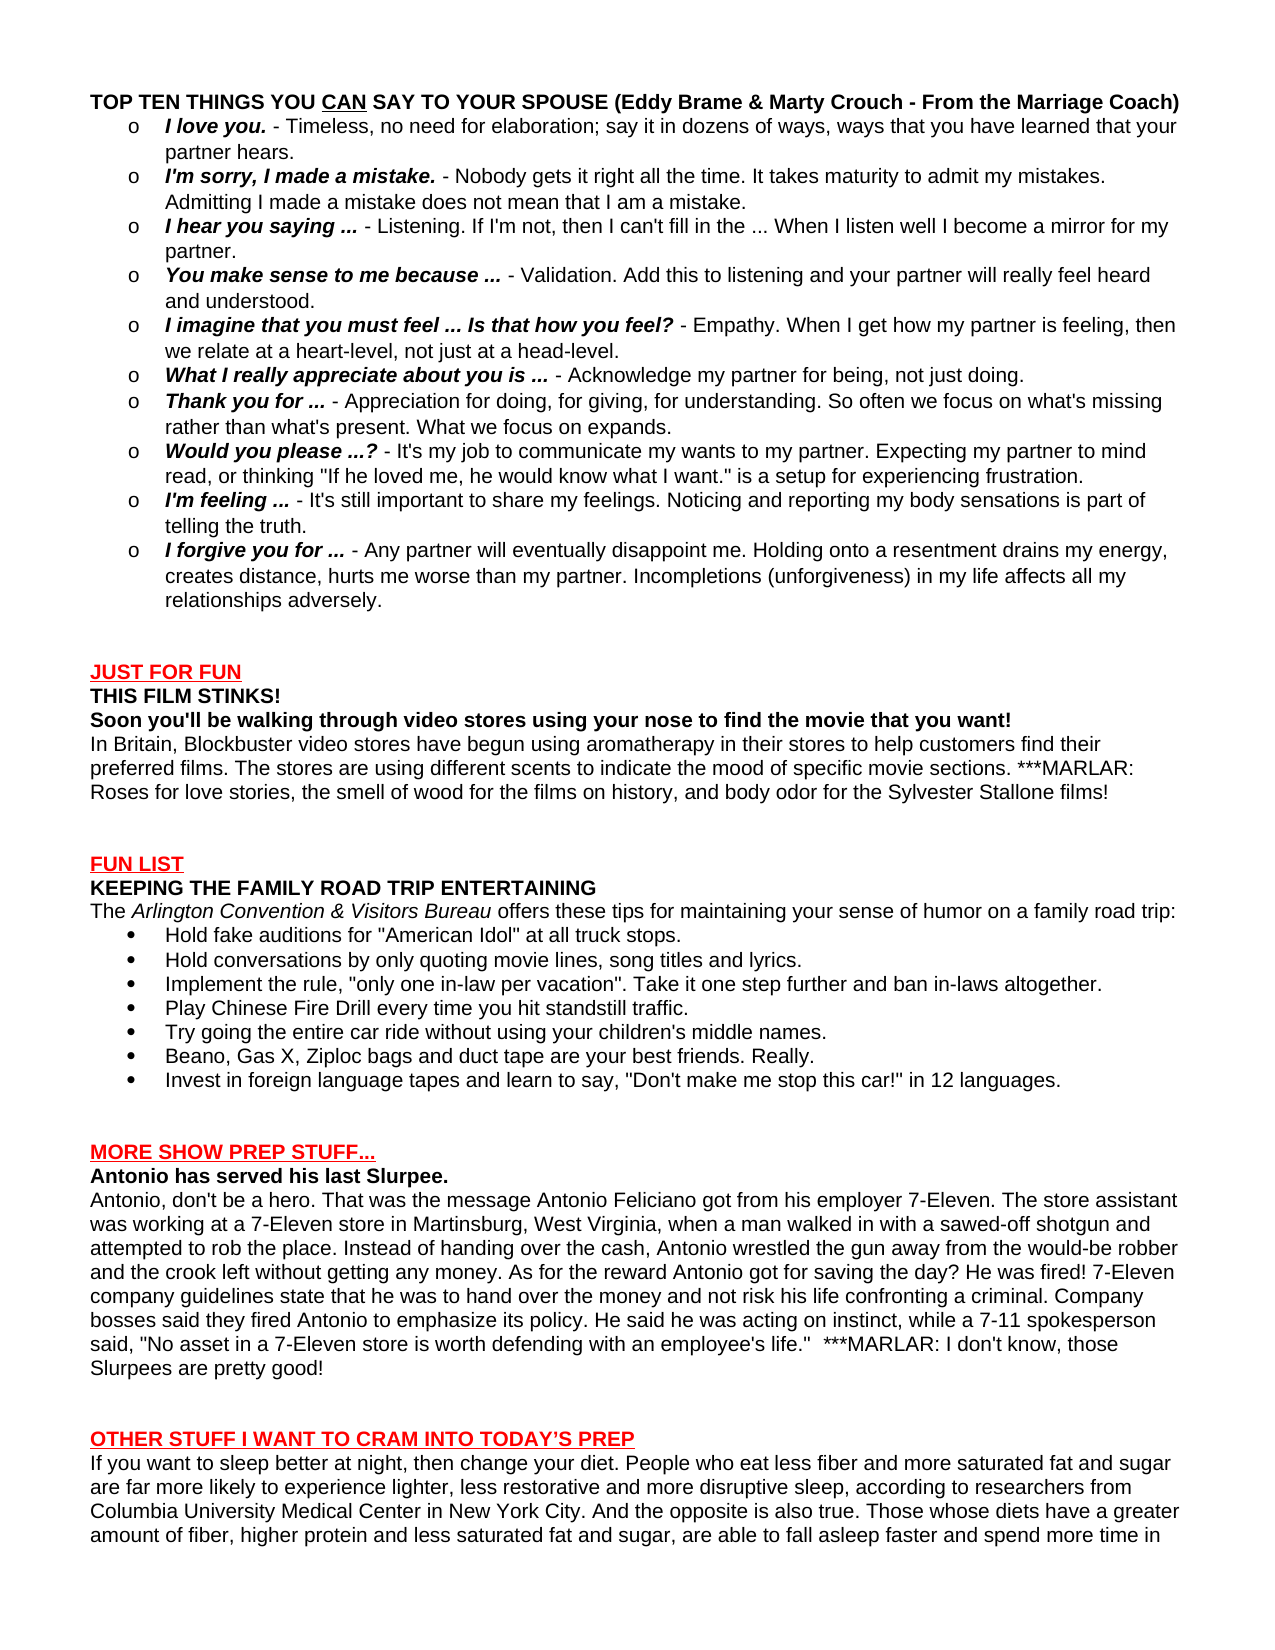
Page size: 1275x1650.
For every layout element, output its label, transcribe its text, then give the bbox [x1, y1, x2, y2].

text MORE SHOW PREP STUFF... [90, 1140, 1185, 1164]
list Implement the rule, "only one in-law per vacation". Take it one step further and ban in-laws altogether. [127, 971, 1185, 996]
text Soon you'll be walking through video stores using your nose to find the movie that you want! [90, 708, 1185, 732]
text In Britain, Blockbuster video stores have begun using aromatherapy in their stores to help customers find their preferred films. The stores are using different scents to indicate the mood of specific movie sections. ***MARLAR: Roses for love stories, the smell of wood for the films on history, and body odor for the Sylvester Stallone films! [90, 732, 1185, 803]
list Thank you for ... - Appreciation for doing, for giving, for understanding. So often we focus on what's missing rather than what's present. What we focus on expands. [127, 389, 1185, 438]
list Hold conversations by only quoting movie lines, song titles and lyrics. [127, 947, 1185, 971]
list I imagine that you must feel ... Is that how you feel? - Empathy. When I get how my partner is feeling, then we relate at a heart-level, not just at a head-level. [127, 313, 1185, 363]
list Would you please ...? - It's my job to communicate my wants to my partner. Expecting my partner to mind read, or thinking "If he loved me, he would know what I want." is a setup for experiencing frustration. [127, 438, 1185, 488]
list I forgive you for ... - Any partner will eventually disappoint me. Holding onto a resentment drains my energy, creates distance, hurts me worse than my partner. Incompletions (unforgiveness) in my life affects all my relationships adversely. [127, 538, 1185, 612]
list Hold fake auditions for "American Idol" at all truck stops. [127, 923, 1185, 947]
list I'm feeling ... - It's still important to share my feelings. Noticing and reporting my body sensations is part of telling the truth. [127, 488, 1185, 538]
list Try going the entire car ride without using your children's middle names. [127, 1019, 1185, 1044]
list I'm sorry, I made a mistake. - Nobody gets it right all the time. It takes maturity to admit my mistakes. Admitting I made a mistake does not mean that I am a mistake. [127, 164, 1185, 213]
text OTHER STUFF I WANT TO CRAM INTO TODAY’S PREP [90, 1427, 1185, 1451]
text KEEPING THE FAMILY ROAD TRIP ENTERTAINING [90, 875, 1185, 899]
list I love you. - Timeless, no need for elaboration; say it in dozens of ways, ways that you have learned that your partner hears. [127, 114, 1185, 164]
list Invest in foreign language tapes and learn to say, "Don't make me stop this car!" in 12 languages. [127, 1068, 1185, 1092]
text THIS FILM STINKS! [90, 684, 1185, 708]
list You make sense to me because ... - Validation. Add this to listening and your partner will really feel heard and understood. [127, 263, 1185, 313]
text Antonio, don't be a hero. That was the message Antonio Feliciano got from his employer 7-Eleven. The store assistant was working at a 7-Eleven store in Martinsburg, West Virginia, when a man walked in with a sawed-off shotgun and attempted to rob the place. Instead of handing over the cash, Antonio wrestled the gun away from the would-be robber and the crook left without getting any money. As for the reward Antonio got for saving the day? He was fired! 7-Eleven company guidelines state that he was to hand over the money and not risk his life confronting a criminal. Company bosses said they fired Antonio to emphasize its policy. He said he was acting on instinct, while a 7-11 spokesperson said, "No asset in a 7-Eleven store is worth defending with an employee's life." ***MARLAR: I don't know, those Slurpees are pretty good! [90, 1188, 1185, 1379]
text Antonio has served his last Slurpee. [90, 1164, 1185, 1188]
text JUST FOR FUN [90, 660, 1185, 684]
text TOP TEN THINGS YOU CAN SAY TO YOUR SPOUSE (Eddy Brame & Marty Crouch - From the Marriage Coach) [90, 90, 1185, 114]
list Play Chinese Fire Drill every time you hit standstill traffic. [127, 996, 1185, 1019]
text FUN LIST [90, 851, 1185, 875]
text The Arlington Convention & Visitors Bureau offers these tips for maintaining your sense of humor on a family road trip: [90, 899, 1185, 923]
list I hear you saying ... - Listening. If I'm not, then I can't fill in the ... When I listen well I become a mirror for my partner. [127, 213, 1185, 263]
list What I really appreciate about you is ... - Acknowledge my partner for being, not just doing. [127, 363, 1185, 389]
list Beano, Gas X, Ziploc bags and duct tape are your best friends. Really. [127, 1044, 1185, 1068]
text If you want to sleep better at night, then change your diet. People who eat less fiber and more saturated fat and sugar are far more likely to experience lighter, less restorative and more disruptive sleep, according to researchers from Columbia University Medical Center in New York City. And the opposite is also true. Those whose diets have a greater amount of fiber, higher protein and less saturated fat and sugar, are able to fall asleep faster and spend more time in [90, 1451, 1185, 1547]
